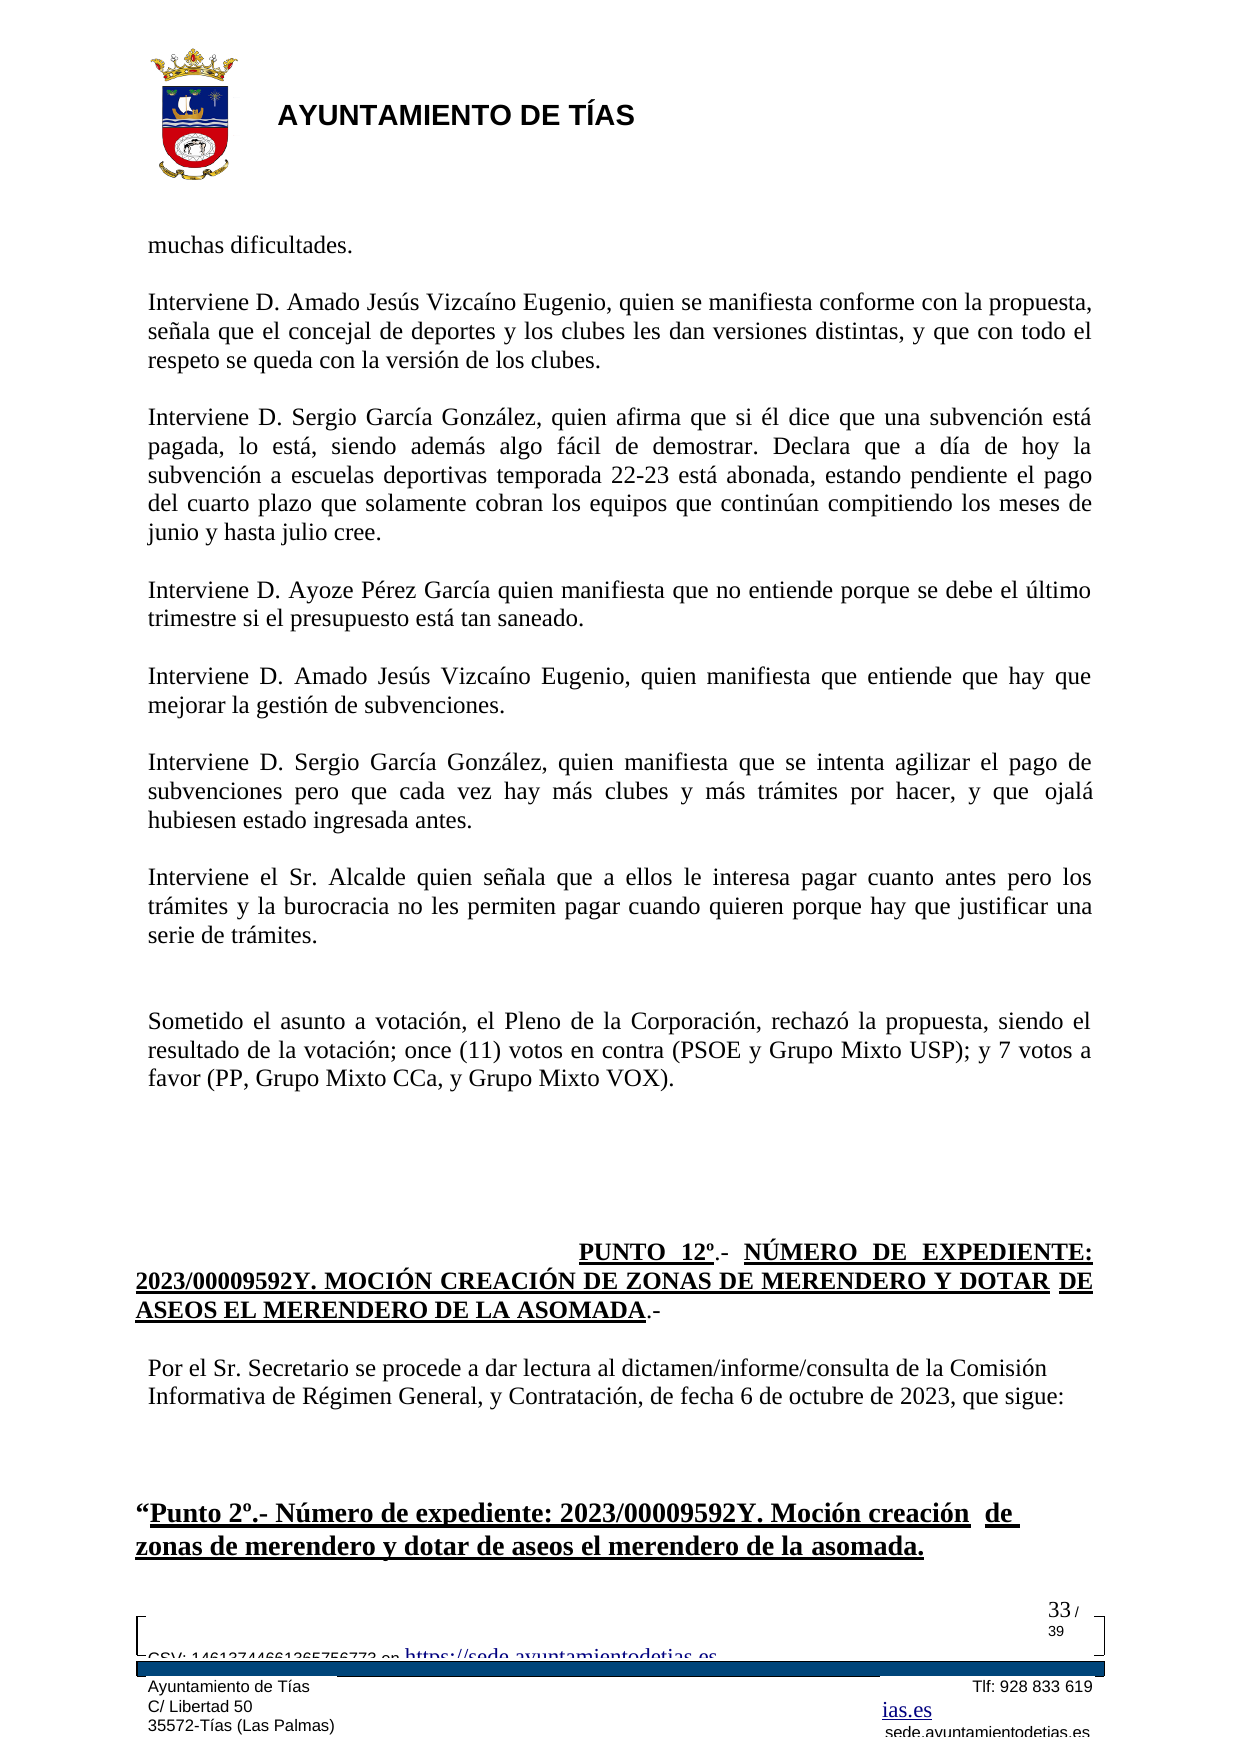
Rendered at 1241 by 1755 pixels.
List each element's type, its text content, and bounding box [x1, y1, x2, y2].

text Interviene D. Amado Jesús Vizcaíno Eugenio, quien se manifiesta conforme con la propuesta, señala que el concejal de deportes y los clubes les dan versiones distintas, y que con todo el respeto se queda con la versión de los clubes. [148, 287, 1093, 373]
text Sometido el asunto a votación, el Pleno de la Corporación, rechazó la propuesta, siendo el resultado de la votación; once (11) votos en contra (PSOE y Grupo Mixto USP); y 7 votos a favor (PP, Grupo Mixto CCa, y Grupo Mixto VOX). [148, 1006, 1093, 1092]
text Interviene D. Ayoze Pérez García quien manifiesta que no entiende porque se debe el último trimestre si el presupuesto está tan saneado. [148, 575, 1093, 632]
text Interviene D. Amado Jesús Vizcaíno Eugenio, quien manifiesta que entiende que hay que mejorar la gestión de subvenciones. [148, 661, 1093, 718]
text Interviene D. Sergio García González, quien afirma que si él dice que una subvención está pagada, lo está, siendo además algo fácil de demostrar. Declara que a día de hoy la subvención a escuelas deportivas temporada 22-23 está abonada, estando pendiente el pago del cuarto plazo que solamente cobran los equipos que continúan compitiendo los meses de junio y hasta julio cree. [148, 402, 1093, 546]
subtitle PUNTO 12º.- NÚMERO DE EXPEDIENTE: 2023/00009592Y. MOCIÓN CREACIÓN DE ZONAS DE MERENDERO Y DOTAR DE ASEOS EL MERENDERO DE LA ASOMADA.- [135, 1237, 1093, 1323]
text Por el Sr. Secretario se procede a dar lectura al dictamen/informe/consulta de la Comisión Informativa de Régimen General, y Contratación, de fecha 6 de octubre de 2023, que sigue: [148, 1353, 1149, 1410]
text Interviene el Sr. Alcalde quien señala que a ellos le interesa pagar cuanto antes pero los trámites y la burocracia no les permiten pagar cuando quieren porque hay que justificar una serie de trámites. [148, 862, 1093, 948]
text muchas dificultades. [148, 230, 1149, 258]
subtitle “Punto 2º.- Número de expediente: 2023/00009592Y. Moción creación de zonas de merendero y dotar de aseos el merendero de la asomada. [135, 1496, 1077, 1561]
text Interviene D. Sergio García González, quien manifiesta que se intenta agilizar el pago de subvenciones pero que cada vez hay más clubes y más trámites por hacer, y que ojalá hubiesen estado ingresada antes. [148, 747, 1093, 833]
